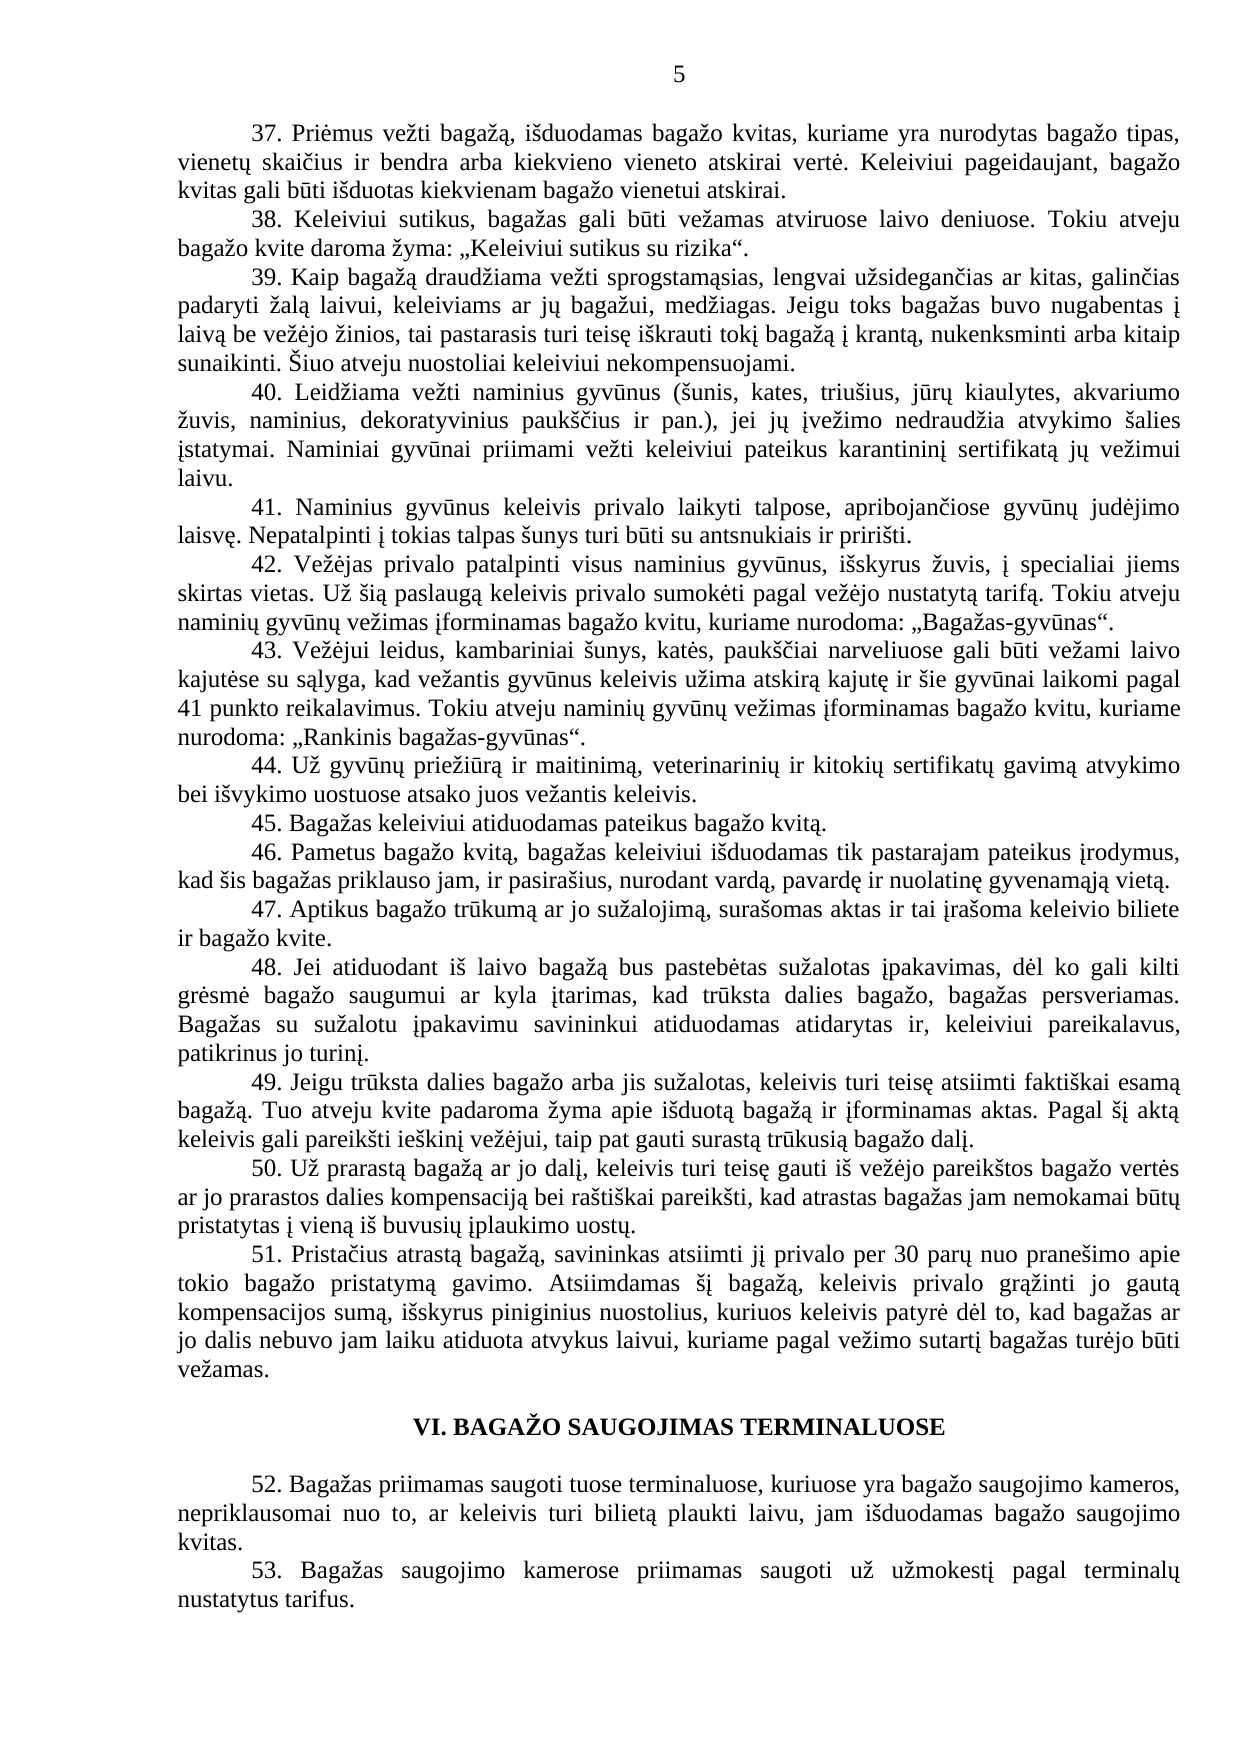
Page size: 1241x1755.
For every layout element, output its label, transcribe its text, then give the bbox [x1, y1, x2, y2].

text 38. Keleiviui sutikus, bagažas gali būti vežamas atviruose laivo deniuose. Tokiu atveju bagažo kvite daroma žyma: „Keleiviui sutikus su rizika“. [177, 204, 1181, 262]
text 46. Pametus bagažo kvitą, bagažas keleiviui išduodamas tik pastarajam pateikus įrodymus, kad šis bagažas priklauso jam, ir pasirašius, nurodant vardą, pavardę ir nuolatinę gyvenamąją vietą. [177, 837, 1181, 894]
text 47. Aptikus bagažo trūkumą ar jo sužalojimą, surašomas aktas ir tai įrašoma keleivio biliete ir bagažo kvite. [177, 894, 1181, 952]
text 48. Jei atiduodant iš laivo bagažą bus pastebėtas sužalotas įpakavimas, dėl ko gali kilti grėsmė bagažo saugumui ar kyla įtarimas, kad trūksta dalies bagažo, bagažas persveriamas. Bagažas su sužalotu įpakavimu savininkui atiduodamas atidarytas ir, keleiviui pareikalavus, patikrinus jo turinį. [177, 952, 1181, 1067]
text 53. Bagažas saugojimo kamerose priimamas saugoti už užmokestį pagal terminalų nustatytus tarifus. [177, 1556, 1181, 1613]
text 52. Bagažas priimamas saugoti tuose terminaluose, kuriuose yra bagažo saugojimo kameros, nepriklausomai nuo to, ar keleivis turi bilietą plaukti laivu, jam išduodamas bagažo saugojimo kvitas. [177, 1469, 1181, 1556]
text 49. Jeigu trūksta dalies bagažo arba jis sužalotas, keleivis turi teisę atsiimti faktiškai esamą bagažą. Tuo atveju kvite padaroma žyma apie išduotą bagažą ir įforminamas aktas. Pagal šį aktą keleivis gali pareikšti ieškinį vežėjui, taip pat gauti surastą trūkusią bagažo dalį. [177, 1067, 1181, 1153]
text 45. Bagažas keleiviui atiduodamas pateikus bagažo kvitą. [177, 808, 1181, 837]
text 42. Vežėjas privalo patalpinti visus naminius gyvūnus, išskyrus žuvis, į specialiai jiems skirtas vietas. Už šią paslaugą keleivis privalo sumokėti pagal vežėjo nustatytą tarifą. Tokiu atveju naminių gyvūnų vežimas įforminamas bagažo kvitu, kuriame nurodoma: „Bagažas-gyvūnas“. [177, 549, 1181, 636]
text 43. Vežėjui leidus, kambariniai šunys, katės, paukščiai narveliuose gali būti vežami laivo kajutėse su sąlyga, kad vežantis gyvūnus keleivis užima atskirą kajutę ir šie gyvūnai laikomi pagal 41 punkto reikalavimus. Tokiu atveju naminių gyvūnų vežimas įforminamas bagažo kvitu, kuriame nurodoma: „Rankinis bagažas-gyvūnas“. [177, 636, 1181, 751]
text 51. Pristačius atrastą bagažą, savininkas atsiimti jį privalo per 30 parų nuo pranešimo apie tokio bagažo pristatymą gavimo. Atsiimdamas šį bagažą, keleivis privalo grąžinti jo gautą kompensacijos sumą, išskyrus piniginius nuostolius, kuriuos keleivis patyrė dėl to, kad bagažas ar jo dalis nebuvo jam laiku atiduota atvykus laivui, kuriame pagal vežimo sutartį bagažas turėjo būti vežamas. [177, 1239, 1181, 1383]
text 50. Už prarastą bagažą ar jo dalį, keleivis turi teisę gauti iš vežėjo pareikštos bagažo vertės ar jo prarastos dalies kompensaciją bei raštiškai pareikšti, kad atrastas bagažas jam nemokamai būtų pristatytas į vieną iš buvusių įplaukimo uostų. [177, 1153, 1181, 1239]
text 37. Priėmus vežti bagažą, išduodamas bagažo kvitas, kuriame yra nurodytas bagažo tipas, vienetų skaičius ir bendra arba kiekvieno vieneto atskirai vertė. Keleiviui pageidaujant, bagažo kvitas gali būti išduotas kiekvienam bagažo vienetui atskirai. [177, 118, 1181, 204]
text 41. Naminius gyvūnus keleivis privalo laikyti talpose, apribojančiose gyvūnų judėjimo laisvę. Nepatalpinti į tokias talpas šunys turi būti su antsnukiais ir pririšti. [177, 492, 1181, 549]
text VI. BAGAŽO SAUGOJIMAS TERMINALUOSE [177, 1412, 1181, 1441]
text 39. Kaip bagažą draudžiama vežti sprogstamąsias, lengvai užsidegančias ar kitas, galinčias padaryti žalą laivui, keleiviams ar jų bagažui, medžiagas. Jeigu toks bagažas buvo nugabentas į laivą be vežėjo žinios, tai pastarasis turi teisę iškrauti tokį bagažą į krantą, nukenksminti arba kitaip sunaikinti. Šiuo atveju nuostoliai keleiviui nekompensuojami. [177, 262, 1181, 377]
text 44. Už gyvūnų priežiūrą ir maitinimą, veterinarinių ir kitokių sertifikatų gavimą atvykimo bei išvykimo uostuose atsako juos vežantis keleivis. [177, 751, 1181, 808]
text 40. Leidžiama vežti naminius gyvūnus (šunis, kates, triušius, jūrų kiaulytes, akvariumo žuvis, naminius, dekoratyvinius paukščius ir pan.), jei jų įvežimo nedraudžia atvykimo šalies įstatymai. Naminiai gyvūnai priimami vežti keleiviui pateikus karantininį sertifikatą jų vežimui laivu. [177, 377, 1181, 492]
